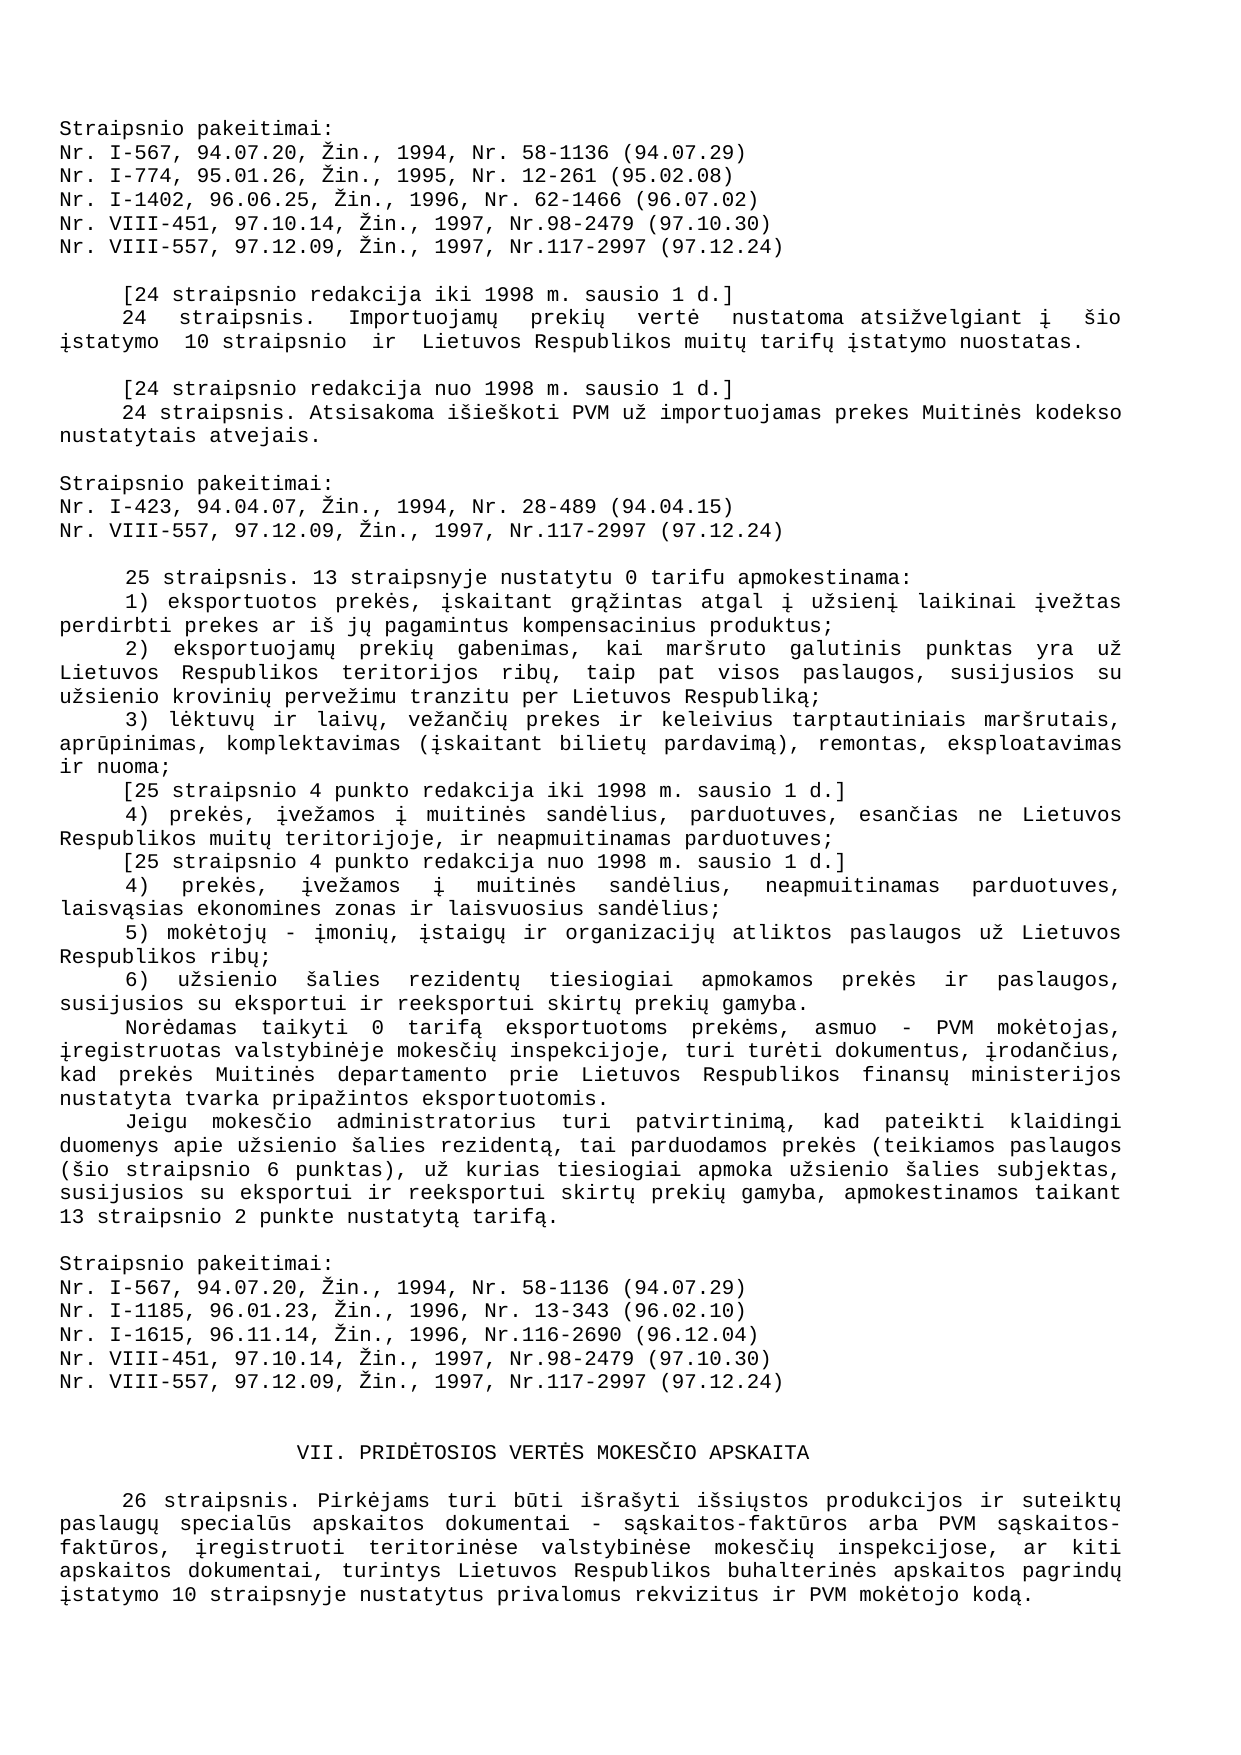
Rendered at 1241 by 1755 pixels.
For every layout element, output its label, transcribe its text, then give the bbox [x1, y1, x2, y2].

text 25 straipsnis. 13 straipsnyje nustatytu 0 tarifu apmokestinama: [59, 567, 1122, 591]
text 1) eksportuotos prekės, įskaitant grąžintas atgal į užsienį laikinai įvežtas perdirbti prekes ar iš jų pagamintus kompensacinius produktus; [59, 591, 1122, 638]
text Nr. I-567, 94.07.20, Žin., 1994, Nr. 58-1136 (94.07.29) [59, 142, 1122, 165]
text [24 straipsnio redakcija iki 1998 m. sausio 1 d.] [59, 284, 1122, 307]
text Nr. VIII-451, 97.10.14, Žin., 1997, Nr.98-2479 (97.10.30) [59, 1348, 1122, 1371]
text Straipsnio pakeitimai: [59, 1253, 1122, 1277]
text 24 straipsnis. Atsisakoma išieškoti PVM už importuojamas prekes Muitinės kodekso nustatytais atvejais. [59, 402, 1122, 449]
text Nr. I-423, 94.04.07, Žin., 1994, Nr. 28-489 (94.04.15) [59, 496, 1122, 520]
text [25 straipsnio 4 punkto redakcija iki 1998 m. sausio 1 d.] [59, 780, 1122, 804]
text Nr. I-774, 95.01.26, Žin., 1995, Nr. 12-261 (95.02.08) [59, 165, 1122, 189]
text Nr. I-1615, 96.11.14, Žin., 1996, Nr.116-2690 (96.12.04) [59, 1324, 1122, 1348]
text Straipsnio pakeitimai: [59, 473, 1122, 496]
text VII. PRIDĖTOSIOS VERTĖS MOKESČIO APSKAITA [59, 1442, 1122, 1466]
text Nr. VIII-557, 97.12.09, Žin., 1997, Nr.117-2997 (97.12.24) [59, 520, 1122, 544]
text 26 straipsnis. Pirkėjams turi būti išrašyti išsiųstos produkcijos ir suteiktų paslaugų specialūs apskaitos dokumentai - sąskaitos-faktūros arba PVM sąskaitos-faktūros, įregistruoti teritorinėse valstybinėse mokesčių inspekcijose, ar kiti apskaitos dokumentai, turintys Lietuvos Respublikos buhalterinės apskaitos pagrindų įstatymo 10 straipsnyje nustatytus privalomus rekvizitus ir PVM mokėtojo kodą. [59, 1489, 1122, 1608]
text Nr. VIII-451, 97.10.14, Žin., 1997, Nr.98-2479 (97.10.30) [59, 213, 1122, 236]
text 2) eksportuojamų prekių gabenimas, kai maršruto galutinis punktas yra už Lietuvos Respublikos teritorijos ribų, taip pat visos paslaugos, susijusios su užsienio krovinių pervežimu tranzitu per Lietuvos Respubliką; [59, 638, 1122, 709]
text Nr. I-1402, 96.06.25, Žin., 1996, Nr. 62-1466 (96.07.02) [59, 189, 1122, 213]
text 5) mokėtojų - įmonių, įstaigų ir organizacijų atliktos paslaugos už Lietuvos Respublikos ribų; [59, 922, 1122, 969]
text Jeigu mokesčio administratorius turi patvirtinimą, kad pateikti klaidingi duomenys apie užsienio šalies rezidentą, tai parduodamos prekės (teikiamos paslaugos (šio straipsnio 6 punktas), už kurias tiesiogiai apmoka užsienio šalies subjektas, susijusios su eksportui ir reeksportui skirtų prekių gamyba, apmokestinamos taikant 13 straipsnio 2 punkte nustatytą tarifą. [59, 1111, 1122, 1229]
text Nr. I-567, 94.07.20, Žin., 1994, Nr. 58-1136 (94.07.29) [59, 1277, 1122, 1300]
text Straipsnio pakeitimai: [59, 118, 1122, 142]
text 3) lėktuvų ir laivų, vežančių prekes ir keleivius tarptautiniais maršrutais, aprūpinimas, komplektavimas (įskaitant bilietų pardavimą), remontas, eksploatavimas ir nuoma; [59, 709, 1122, 780]
text Nr. VIII-557, 97.12.09, Žin., 1997, Nr.117-2997 (97.12.24) [59, 1371, 1122, 1395]
text 6) užsienio šalies rezidentų tiesiogiai apmokamos prekės ir paslaugos, susijusios su eksportui ir reeksportui skirtų prekių gamyba. [59, 969, 1122, 1017]
text 4) prekės, įvežamos į muitinės sandėlius, parduotuves, esančias ne Lietuvos Respublikos muitų teritorijoje, ir neapmuitinamas parduotuves; [59, 804, 1122, 851]
text 24 straipsnis. Importuojamų prekių vertė nustatoma atsižvelgiant į šio įstatymo 10 straipsnio ir Lietuvos Respublikos muitų tarifų įstatymo nuostatas. [59, 307, 1122, 354]
text [24 straipsnio redakcija nuo 1998 m. sausio 1 d.] [59, 378, 1122, 402]
text Nr. I-1185, 96.01.23, Žin., 1996, Nr. 13-343 (96.02.10) [59, 1300, 1122, 1324]
text Nr. VIII-557, 97.12.09, Žin., 1997, Nr.117-2997 (97.12.24) [59, 236, 1122, 260]
text 4) prekės, įvežamos į muitinės sandėlius, neapmuitinamas parduotuves, laisvąsias ekonomines zonas ir laisvuosius sandėlius; [59, 875, 1122, 922]
text [25 straipsnio 4 punkto redakcija nuo 1998 m. sausio 1 d.] [59, 851, 1122, 875]
text Norėdamas taikyti 0 tarifą eksportuotoms prekėms, asmuo - PVM mokėtojas, įregistruotas valstybinėje mokesčių inspekcijoje, turi turėti dokumentus, įrodančius, kad prekės Muitinės departamento prie Lietuvos Respublikos finansų ministerijos nustatyta tvarka pripažintos eksportuotomis. [59, 1017, 1122, 1111]
